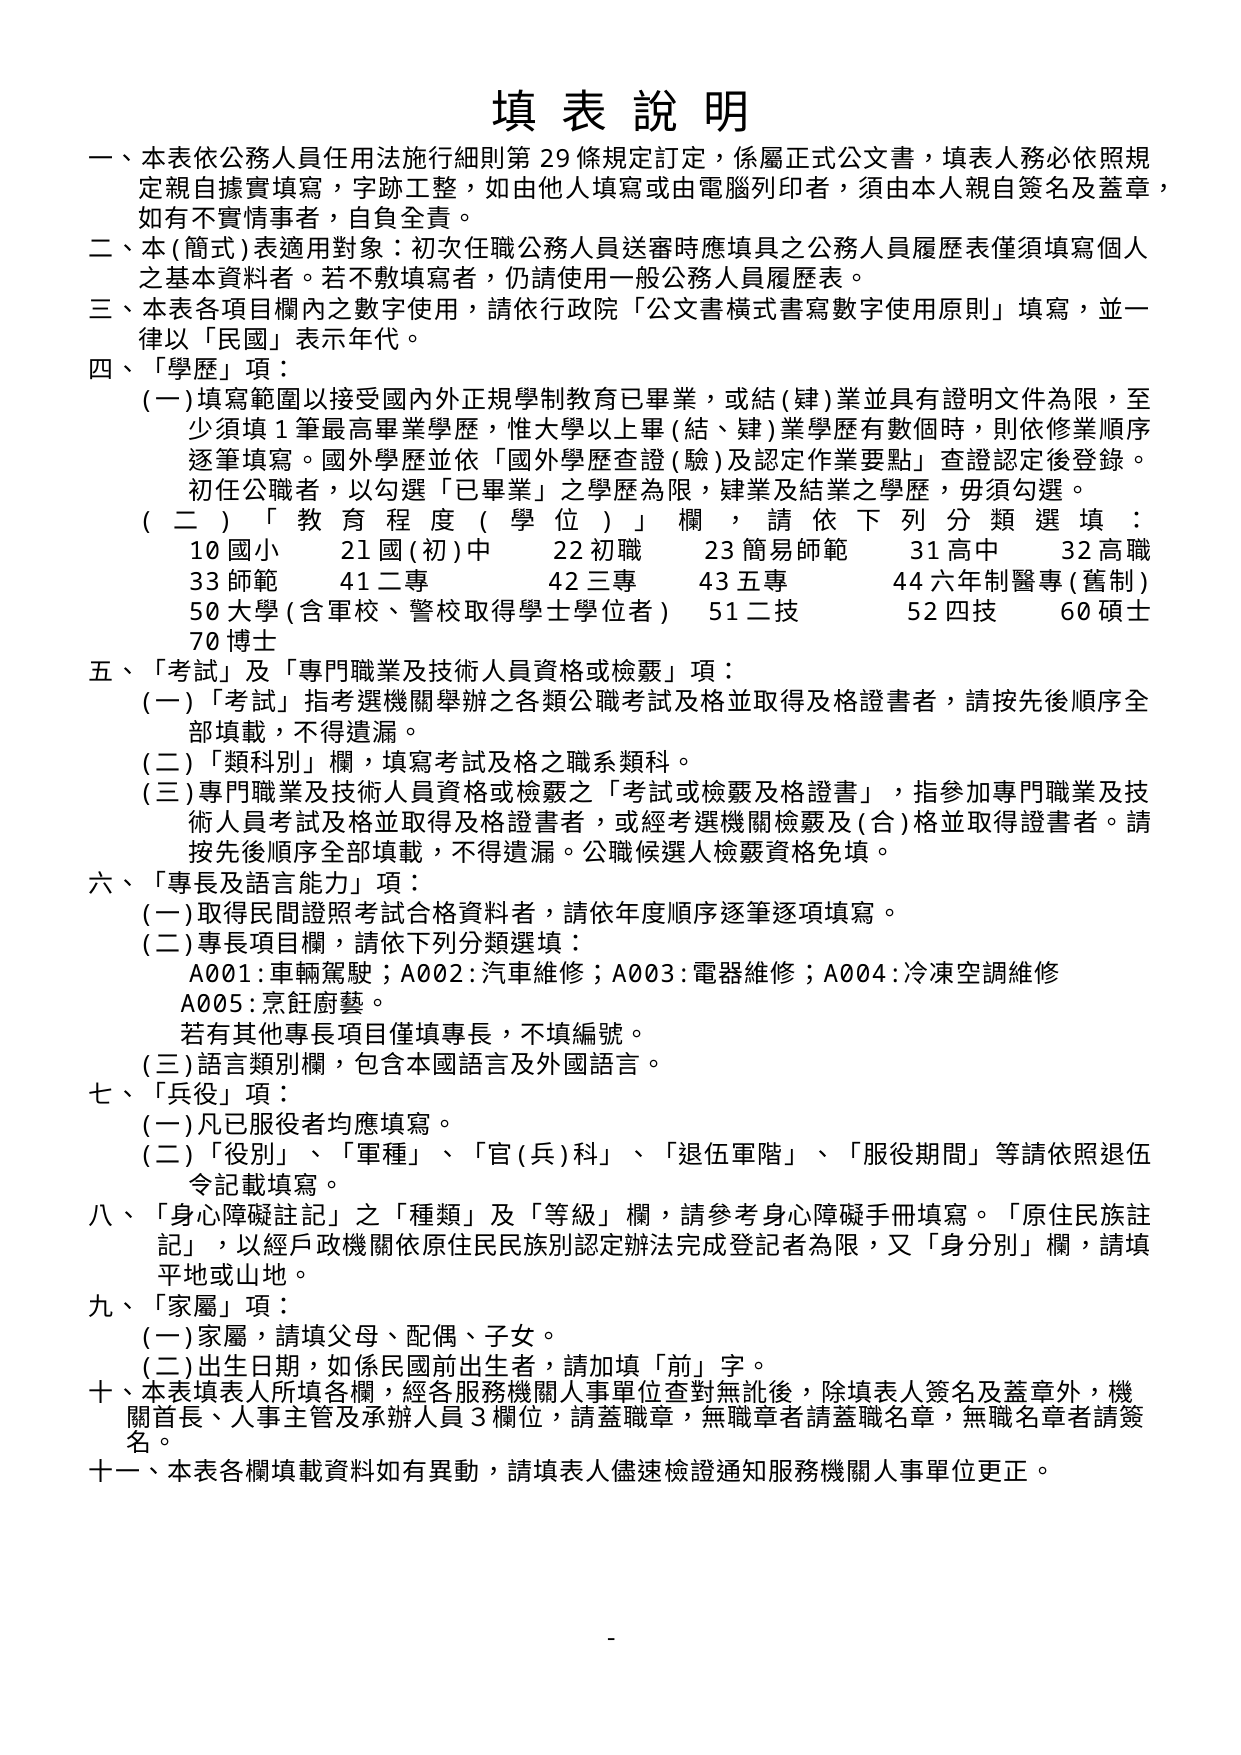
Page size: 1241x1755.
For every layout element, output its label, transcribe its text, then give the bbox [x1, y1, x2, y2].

text (一)凡已服役者均應填寫。 [139, 1109, 1152, 1140]
text (一)填寫範圍以接受國內外正規學制教育已畢業，或結(肄)業並具有證明文件為限，至少須填1筆最高畢業學歷，惟大學以上畢(結、肄)業學歷有數個時，則依修業順序逐筆填寫。國外學歷並依「國外學歷查證(驗)及認定作業要點」查證認定後登錄。初任公職者，以勾選「已畢業」之學歷為限，肄業及結業之學歷，毋須勾選。 [139, 384, 1152, 505]
text 六、「專長及語言能力」項： [89, 868, 1152, 898]
text (一)家屬，請填父母、配偶、子女。 [139, 1321, 1152, 1351]
text (三)專門職業及技術人員資格或檢覈之「考試或檢覈及格證書」，指參加專門職業及技術人員考試及格並取得及格證書者，或經考選機關檢覈及(合)格並取得證書者。請按先後順序全部填載，不得遺漏。公職候選人檢覈資格免填。 [139, 777, 1152, 868]
text 四、「學歷」項： [89, 354, 1152, 384]
text A001:車輛駕駛；A002:汽車維修；A003:電器維修；A004:冷凍空調維修 [189, 958, 1152, 989]
text 八、「身心障礙註記」之「種類」及「等級」欄，請參考身心障礙手冊填寫。「原住民族註記」，以經戶政機關依原住民民族別認定辦法完成登記者為限，又「身分別」欄，請填平地或山地。 [89, 1200, 1152, 1291]
text (二)「教育程度(學位)」欄，請依下列分類選填： 10國小 2l國(初)中 22初職 23簡易師範 31高中 32高職 33師範 41二專 42三專 43五專 44六年制醫專(舊制) 50大學(含軍校、警校取得學士學位者) 51二技 52四技 60碩士 70博士 [139, 505, 1152, 656]
text A005:烹飪廚藝。 [89, 989, 1152, 1019]
text (二)出生日期，如係民國前出生者，請加填「前」字。 [139, 1351, 1152, 1381]
text (二)「類科別」欄，填寫考試及格之職系類科。 [139, 747, 1152, 777]
text 若有其他專長項目僅填專長，不填編號。 [89, 1019, 1152, 1049]
text (二)專長項目欄，請依下列分類選填： [139, 928, 1152, 958]
text 一、本表依公務人員任用法施行細則第29條規定訂定，係屬正式公文書，填表人務必依照規定親自據實填寫，字跡工整，如由他人填寫或由電腦列印者，須由本人親自簽名及蓋章，如有不實情事者，自負全責。 [89, 143, 1152, 233]
text (二)「役別」、「軍種」、「官(兵)科」、「退伍軍階」、「服役期間」等請依照退伍令記載填寫。 [139, 1140, 1152, 1200]
text (一)「考試」指考選機關舉辦之各類公職考試及格並取得及格證書者，請按先後順序全部填載，不得遺漏。 [139, 687, 1152, 747]
text (一)取得民間證照考試合格資料者，請依年度順序逐筆逐項填寫。 [139, 898, 1152, 928]
text (三)語言類別欄，包含本國語言及外國語言。 [139, 1049, 1152, 1079]
text 填 表 說 明 [89, 75, 1152, 141]
text 五、「考試」及「專門職業及技術人員資格或檢覈」項： [89, 656, 1152, 687]
text 十一、本表各欄填載資料如有異動，請填表人儘速檢證通知服務機關人事單位更正。 [89, 1456, 1152, 1487]
text 三、本表各項目欄內之數字使用，請依行政院「公文書橫式書寫數字使用原則」填寫，並一律以「民國」表示年代。 [89, 294, 1152, 354]
text 二、本(簡式)表適用對象：初次任職公務人員送審時應填具之公務人員履歷表僅須填寫個人之基本資料者。若不敷填寫者，仍請使用一般公務人員履歷表。 [89, 233, 1152, 294]
text 七、「兵役」項： [89, 1079, 1152, 1109]
text 十、本表填表人所填各欄，經各服務機關人事單位查對無訛後，除填表人簽名及蓋章外，機關首長、人事主管及承辦人員３欄位，請蓋職章，無職章者請蓋職名章，無職名章者請簽名。 [89, 1381, 1152, 1456]
text 九、「家屬」項： [89, 1291, 1152, 1321]
